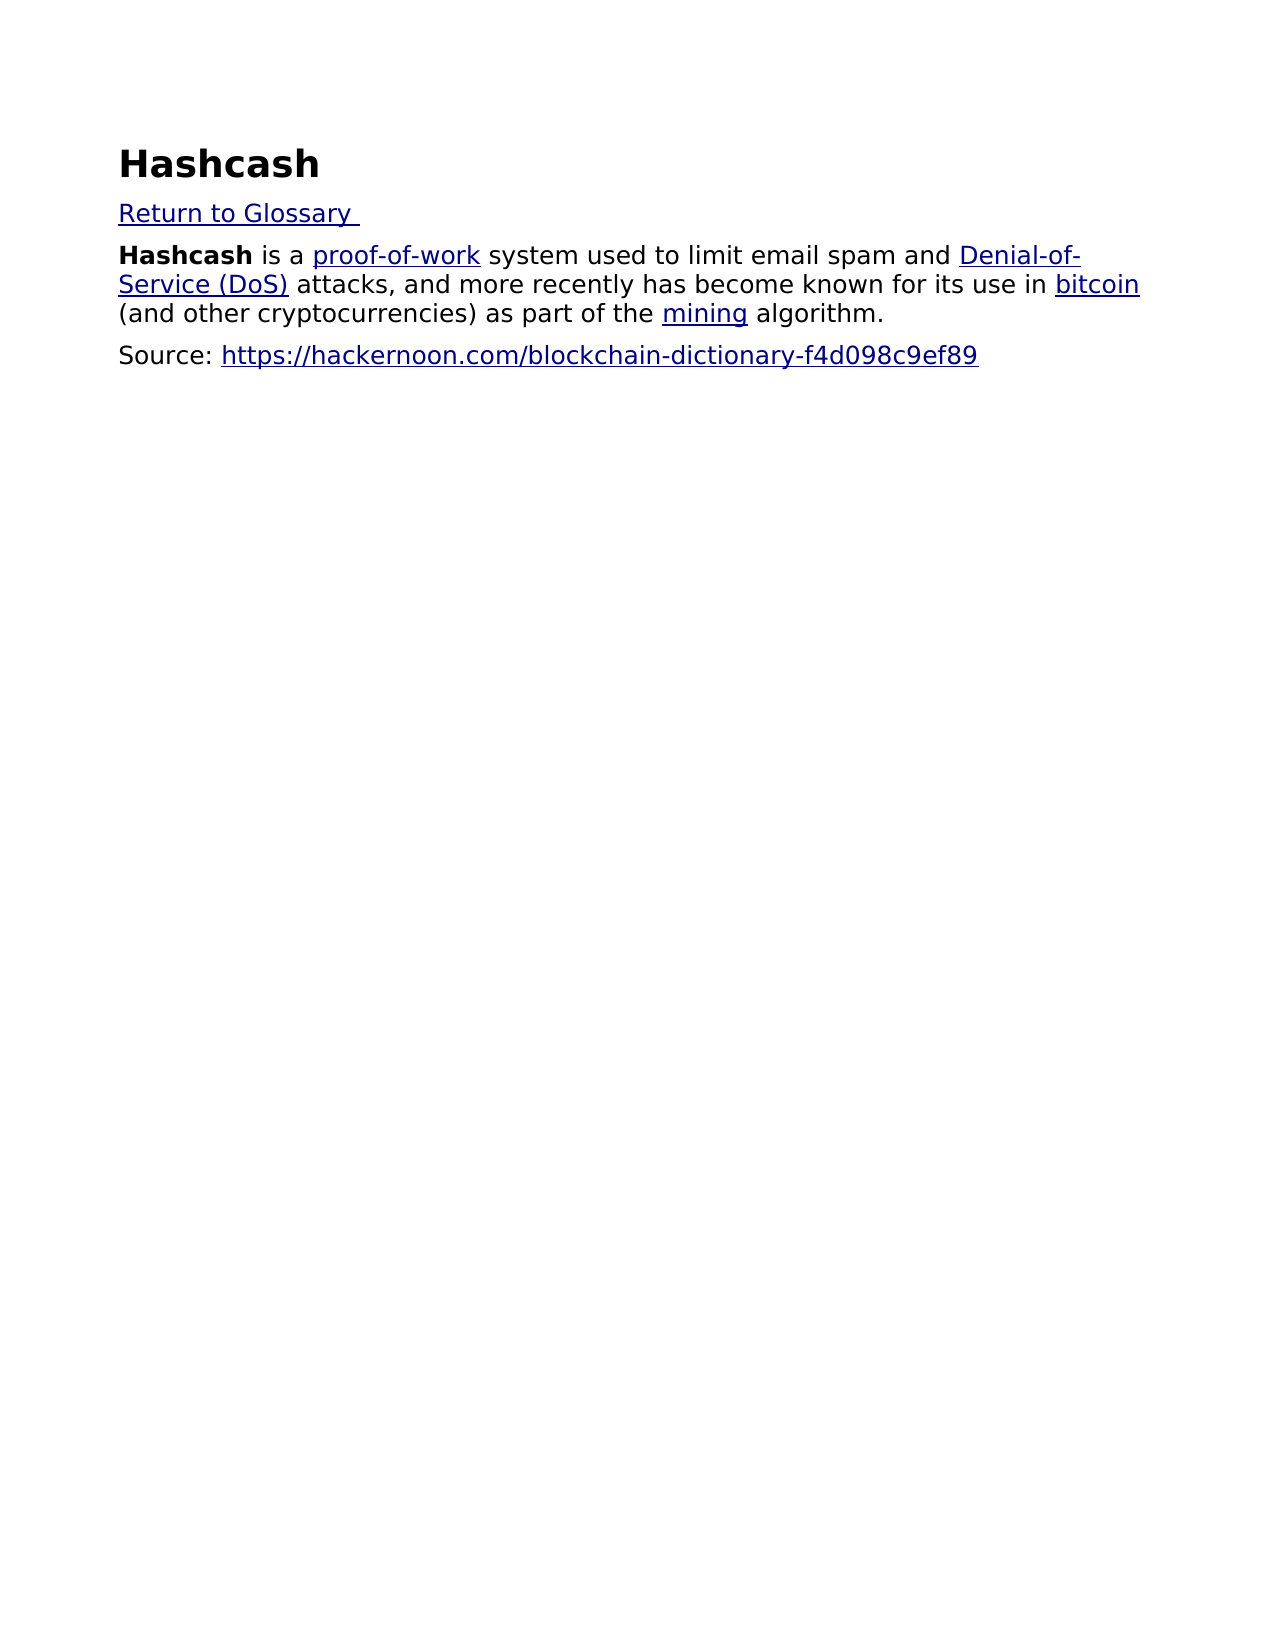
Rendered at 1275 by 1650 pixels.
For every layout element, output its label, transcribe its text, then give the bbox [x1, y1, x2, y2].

subtitle Hashcash [118, 143, 1157, 187]
text Hashcash is a proof-of-work system used to limit email spam and Denial-of-Service (DoS) attacks, and more recently has become known for its use in bitcoin (and other cryptocurrencies) as part of the mining algorithm. [118, 241, 1157, 328]
text Return to Glossary [118, 199, 1157, 228]
text Source: https://hackernoon.com/blockchain-dictionary-f4d098c9ef89 [118, 341, 1157, 370]
